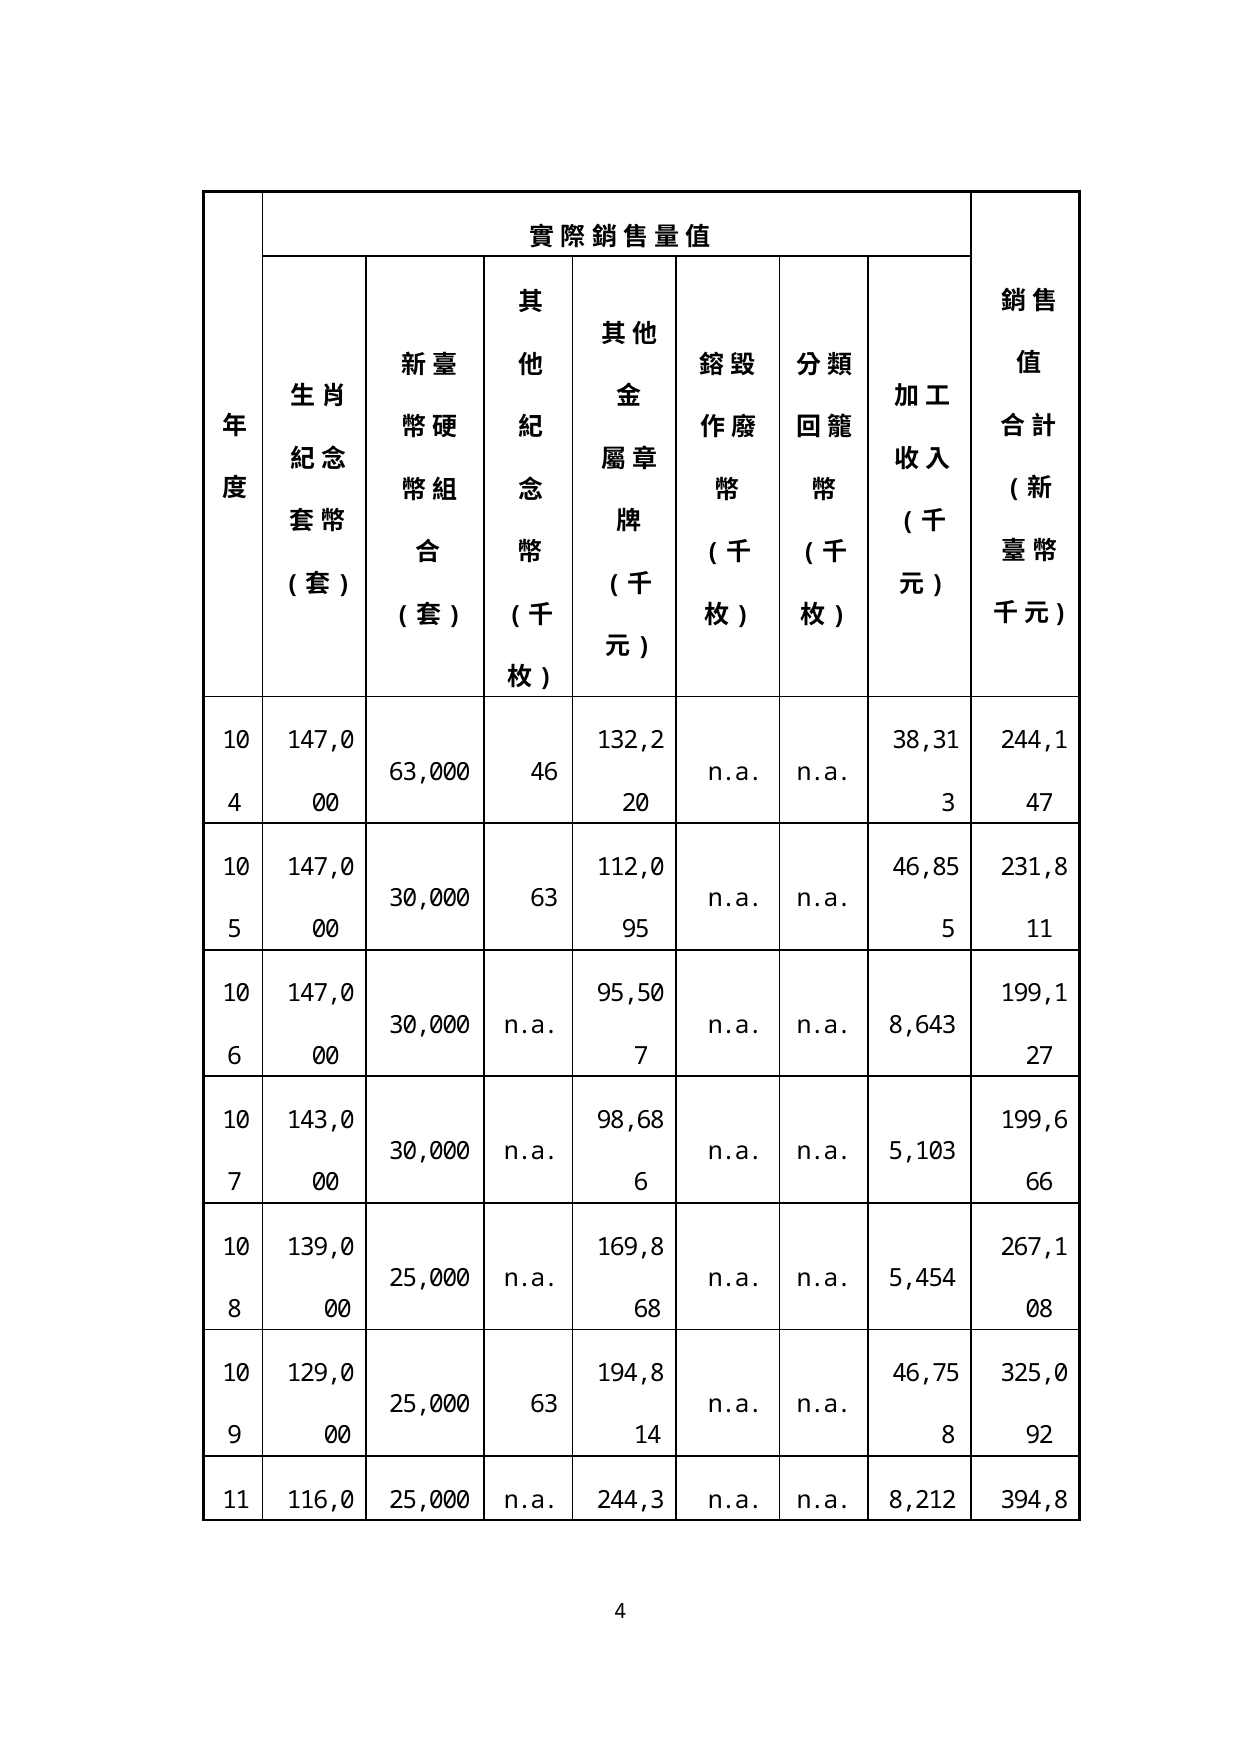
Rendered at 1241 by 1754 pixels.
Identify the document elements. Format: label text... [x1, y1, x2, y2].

table_cell 98,686 [573, 1077, 675, 1202]
table_header 實際銷售量值 [263, 193, 970, 255]
table_cell 105 [205, 824, 262, 949]
table_cell n.a. [485, 1457, 572, 1519]
table_cell n.a. [780, 951, 867, 1075]
table_cell n.a. [677, 1457, 779, 1519]
table_cell 109 [205, 1330, 262, 1455]
table_cell 147,000 [263, 824, 365, 949]
table_cell n.a. [677, 951, 779, 1075]
table_header 年度 [205, 193, 262, 696]
table_cell 8,212 [869, 1457, 970, 1519]
table_cell n.a. [485, 951, 572, 1075]
table_cell n.a. [780, 824, 867, 949]
table_cell 63 [485, 824, 572, 949]
table_cell 199,666 [972, 1077, 1078, 1202]
table_cell n.a. [677, 1330, 779, 1455]
table_cell n.a. [677, 1077, 779, 1202]
table_cell 46,758 [869, 1330, 970, 1455]
table_cell 244,147 [972, 697, 1078, 822]
table_cell n.a. [485, 1077, 572, 1202]
table_cell 108 [205, 1204, 262, 1328]
table_cell 139,000 [263, 1204, 365, 1328]
table_cell 加工 收入 (千元) [869, 257, 970, 696]
table_cell 25,000 [367, 1457, 483, 1519]
table_cell 147,000 [263, 951, 365, 1075]
table_header 銷售值 合計 (新臺幣千元) [972, 193, 1078, 696]
table_cell n.a. [780, 1077, 867, 1202]
table_cell 生肖紀念套幣 (套) [263, 257, 365, 696]
table_cell 11 [205, 1457, 262, 1519]
table_cell n.a. [677, 824, 779, 949]
table_cell 231,811 [972, 824, 1078, 949]
table_cell 107 [205, 1077, 262, 1202]
table_cell 新臺幣硬幣組合(套) [367, 257, 483, 696]
table_cell n.a. [780, 1457, 867, 1519]
table_cell 244,3 [573, 1457, 675, 1519]
table_cell 其他金 屬章牌 (千元) [573, 257, 675, 696]
table_cell 199,127 [972, 951, 1078, 1075]
table_cell 30,000 [367, 824, 483, 949]
table_cell 129,000 [263, 1330, 365, 1455]
table_cell 95,507 [573, 951, 675, 1075]
table_cell 267,108 [972, 1204, 1078, 1328]
table_cell 112,095 [573, 824, 675, 949]
table_cell 63 [485, 1330, 572, 1455]
table_cell 394,8 [972, 1457, 1078, 1519]
table_cell 其他紀念幣 (千枚) [485, 257, 572, 696]
table_cell 169,868 [573, 1204, 675, 1328]
table_cell 5,103 [869, 1077, 970, 1202]
table_cell 分類回籠幣 (千枚) [780, 257, 867, 696]
table_cell 30,000 [367, 1077, 483, 1202]
table_cell 25,000 [367, 1330, 483, 1455]
table_cell 325,092 [972, 1330, 1078, 1455]
table_cell n.a. [780, 1330, 867, 1455]
table_cell 106 [205, 951, 262, 1075]
table_cell 46,855 [869, 824, 970, 949]
table_cell n.a. [780, 697, 867, 822]
table_cell n.a. [677, 1204, 779, 1328]
table_cell 116,0 [263, 1457, 365, 1519]
table_cell 5,454 [869, 1204, 970, 1328]
table_cell n.a. [677, 697, 779, 822]
table_cell 147,000 [263, 697, 365, 822]
table_cell 鎔毀 作廢幣 (千枚) [677, 257, 779, 696]
table_cell 143,000 [263, 1077, 365, 1202]
table_cell 46 [485, 697, 572, 822]
table_cell 132,220 [573, 697, 675, 822]
table_cell 63,000 [367, 697, 483, 822]
table_cell n.a. [485, 1204, 572, 1328]
table_cell 25,000 [367, 1204, 483, 1328]
table_cell n.a. [780, 1204, 867, 1328]
table_cell 38,313 [869, 697, 970, 822]
table_cell 194,814 [573, 1330, 675, 1455]
table_cell 8,643 [869, 951, 970, 1075]
table_cell 104 [205, 697, 262, 822]
table_cell 30,000 [367, 951, 483, 1075]
